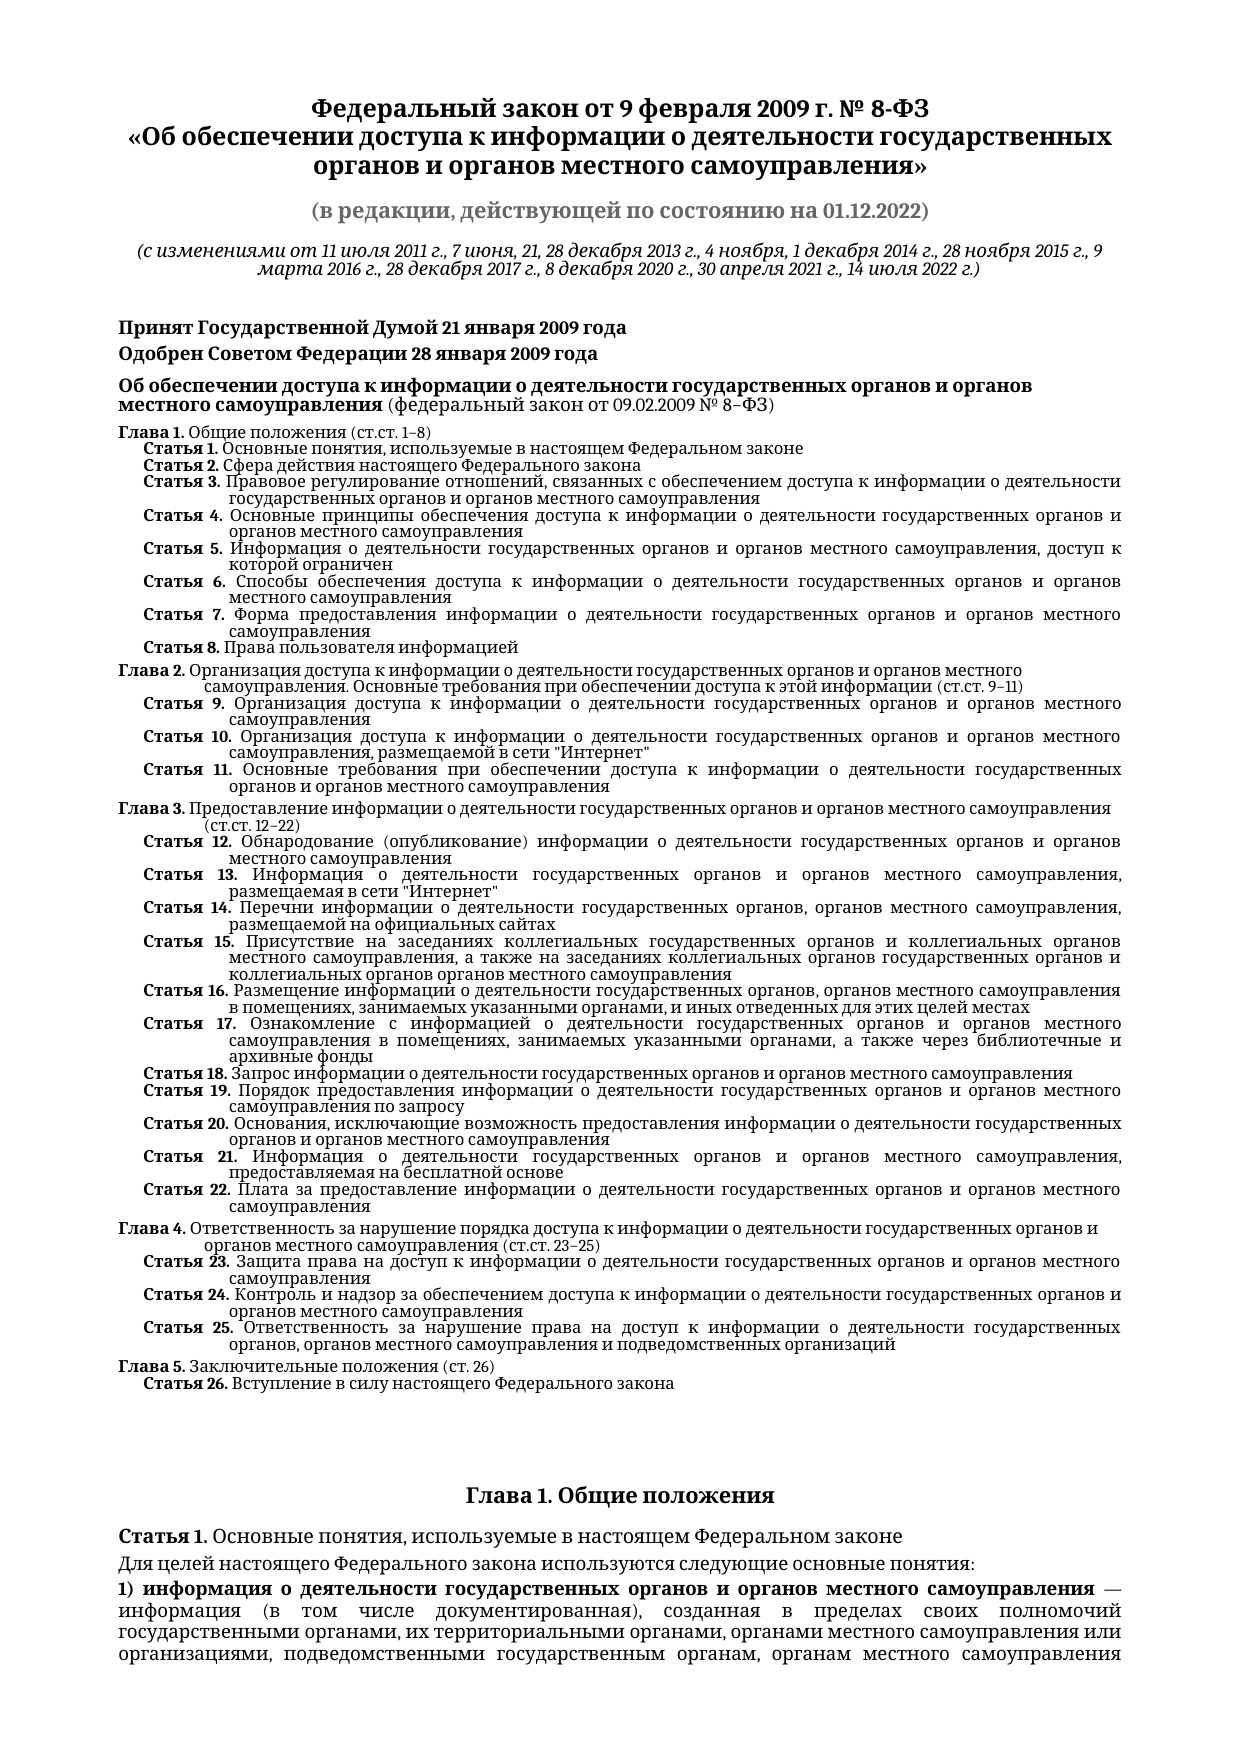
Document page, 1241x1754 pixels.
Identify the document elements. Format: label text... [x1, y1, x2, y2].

text Статья 23. Защита права на доступ к информации о деятельности государственных органов и органов местного самоуправления [143, 1254, 1122, 1287]
text Принят Государственной Думой 21 января 2009 года [118, 317, 1122, 339]
text Статья 24. Контроль и надзор за обеспечением доступа к информации о деятельности государственных органов и органов местного самоуправления [143, 1287, 1122, 1321]
text Статья 7. Форма предоставления информации о деятельности государственных органов и органов местного самоуправления [143, 607, 1122, 640]
text Статья 11. Основные требования при обеспечении доступа к информации о деятельности государственных органов и органов местного самоуправления [143, 762, 1122, 795]
text Статья 17. Ознакомление с информацией о деятельности государственных органов и органов местного самоуправления в помещениях, занимаемых указанными органами, а также через библиотечные и архивные фонды [143, 1017, 1122, 1066]
text Статья 16. Размещение информации о деятельности государственных органов, органов местного самоуправления в помещениях, занимаемых указанными органами, и иных отведенных для этих целей местах [143, 983, 1122, 1017]
text Статья 4. Основные принципы обеспечения доступа к информации о деятельности государственных органов и органов местного самоуправления [143, 508, 1122, 541]
text 1) информация о деятельности государственных органов и органов местного самоуправления — информация (в том числе документированная), созданная в пределах своих полномочий государственными органами, их территориальными органами, органами местного самоуправления или организациями, подведомственными государственным органам, органам местного самоуправления [118, 1579, 1122, 1665]
text Статья 25. Ответственность за нарушение права на доступ к информации о деятельности государственных органов, органов местного самоуправления и подведомственных организаций [143, 1321, 1122, 1354]
text Статья 12. Обнародование (опубликование) информации о деятельности государственных органов и органов местного самоуправления [143, 834, 1122, 867]
text Статья 13. Информация о деятельности государственных органов и органов местного самоуправления, размещаемая в сети "Интернет" [143, 867, 1122, 901]
text Статья 20. Основания, исключающие возможность предоставления информации о деятельности государственных органов и органов местного самоуправления [143, 1116, 1122, 1149]
text Статья 8. Права пользователя информацией [428, 640, 1122, 657]
text Статья 9. Организация доступа к информации о деятельности государственных органов и органов местного самоуправления [143, 696, 1122, 729]
text Статья 18. Запрос информации о деятельности государственных органов и органов местного самоуправления [323, 1066, 1122, 1083]
text Глава 2. Организация доступа к информации о деятельности государственных органов и органов местного самоуправления. Основные требования при обеспечении доступа к этой информации (ст.ст. 9−11) [118, 663, 1122, 696]
text Статья 5. Информация о деятельности государственных органов и органов местного самоуправления, доступ к которой ограничен [143, 541, 1122, 574]
text Статья 21. Информация о деятельности государственных органов и органов местного самоуправления, предоставляемая на бесплатной основе [143, 1149, 1122, 1182]
text Статья 18. Запрос информации о деятельности государственных органов и органов местного самоуправления [143, 1066, 321, 1083]
text Одобрен Советом Федерации 28 января 2009 года [118, 343, 1122, 365]
text Статья 8. Права пользователя информацией [143, 640, 426, 657]
text Статья 26. Вступление в силу настоящего Федерального закона [143, 1376, 1122, 1393]
text Глава 1. Общие положения (ст.ст. 1−8) [118, 425, 1122, 442]
subtitle Глава 1. Общие положения [118, 1484, 1122, 1509]
text Статья 10. Организация доступа к информации о деятельности государственных органов и органов местного самоуправления, размещаемой в сети "Интернет" [143, 729, 1122, 762]
text Статья 15. Присутствие на заседаниях коллегиальных государственных органов и коллегиальных органов местного самоуправления, а также на заседаниях коллегиальных органов государственных органов и коллегиальных органов органов местного самоуправления [143, 934, 1122, 983]
text Статья 2. Сфера действия настоящего Федерального закона [143, 458, 238, 475]
subtitle (в редакции, действующей по состоянию на 01.12.2022) [118, 198, 1122, 224]
subtitle Федеральный закон от 9 февраля 2009 г. № 8-ФЗ «Об обеспечении доступа к информации о деятельности государственных органов и органов местного самоуправления» [118, 94, 1122, 181]
text Статья 14. Перечни информации о деятельности государственных органов, органов местного самоуправления, размещаемой на официальных сайтах [143, 901, 1122, 934]
text Статья 1. Основные понятия, используемые в настоящем Федеральном законе [143, 442, 1122, 458]
text Глава 4. Ответственность за нарушение порядка доступа к информации о деятельности государственных органов и органов местного самоуправления (ст.ст. 23−25) [118, 1221, 1122, 1254]
text Статья 19. Порядок предоставления информации о деятельности государственных органов и органов местного самоуправления по запросу [143, 1083, 1122, 1116]
subtitle Статья 1. Основные понятия, используемые в настоящем Федеральном законе [118, 1526, 1122, 1549]
text Статья 22. Плата за предоставление информации о деятельности государственных органов и органов местного самоуправления [143, 1182, 1122, 1215]
text Для целей настоящего Федерального закона используются следующие основные понятия: [118, 1553, 1122, 1574]
text Статья 6. Способы обеспечения доступа к информации о деятельности государственных органов и органов местного самоуправления [143, 574, 1122, 607]
text Глава 3. Предоставление информации о деятельности государственных органов и органов местного самоуправления (ст.ст. 12−22) [118, 801, 1122, 834]
text (с изменениями от 11 июля 2011 г., 7 июня, 21, 28 декабря 2013 г., 4 ноября, 1 декабря 2014 г., 28 ноября 2015 г., 9 марта 2016 г., 28 декабря 2017 г., 8 декабря 2020 г., 30 апреля 2021 г., 14 июля 2022 г.) [130, 242, 1110, 280]
text Статья 3. Правовое регулирование отношений, связанных с обеспечением доступа к информации о деятельности государственных органов и органов местного самоуправления [143, 475, 1122, 508]
text Статья 2. Сфера действия настоящего Федерального закона [240, 458, 1122, 475]
text Об обеспечении доступа к информации о деятельности государственных органов и органов местного самоуправления (федеральный закон от 09.02.2009 № 8−ФЗ) [118, 377, 1122, 415]
text Глава 5. Заключительные положения (ст. 26) [118, 1360, 1122, 1376]
